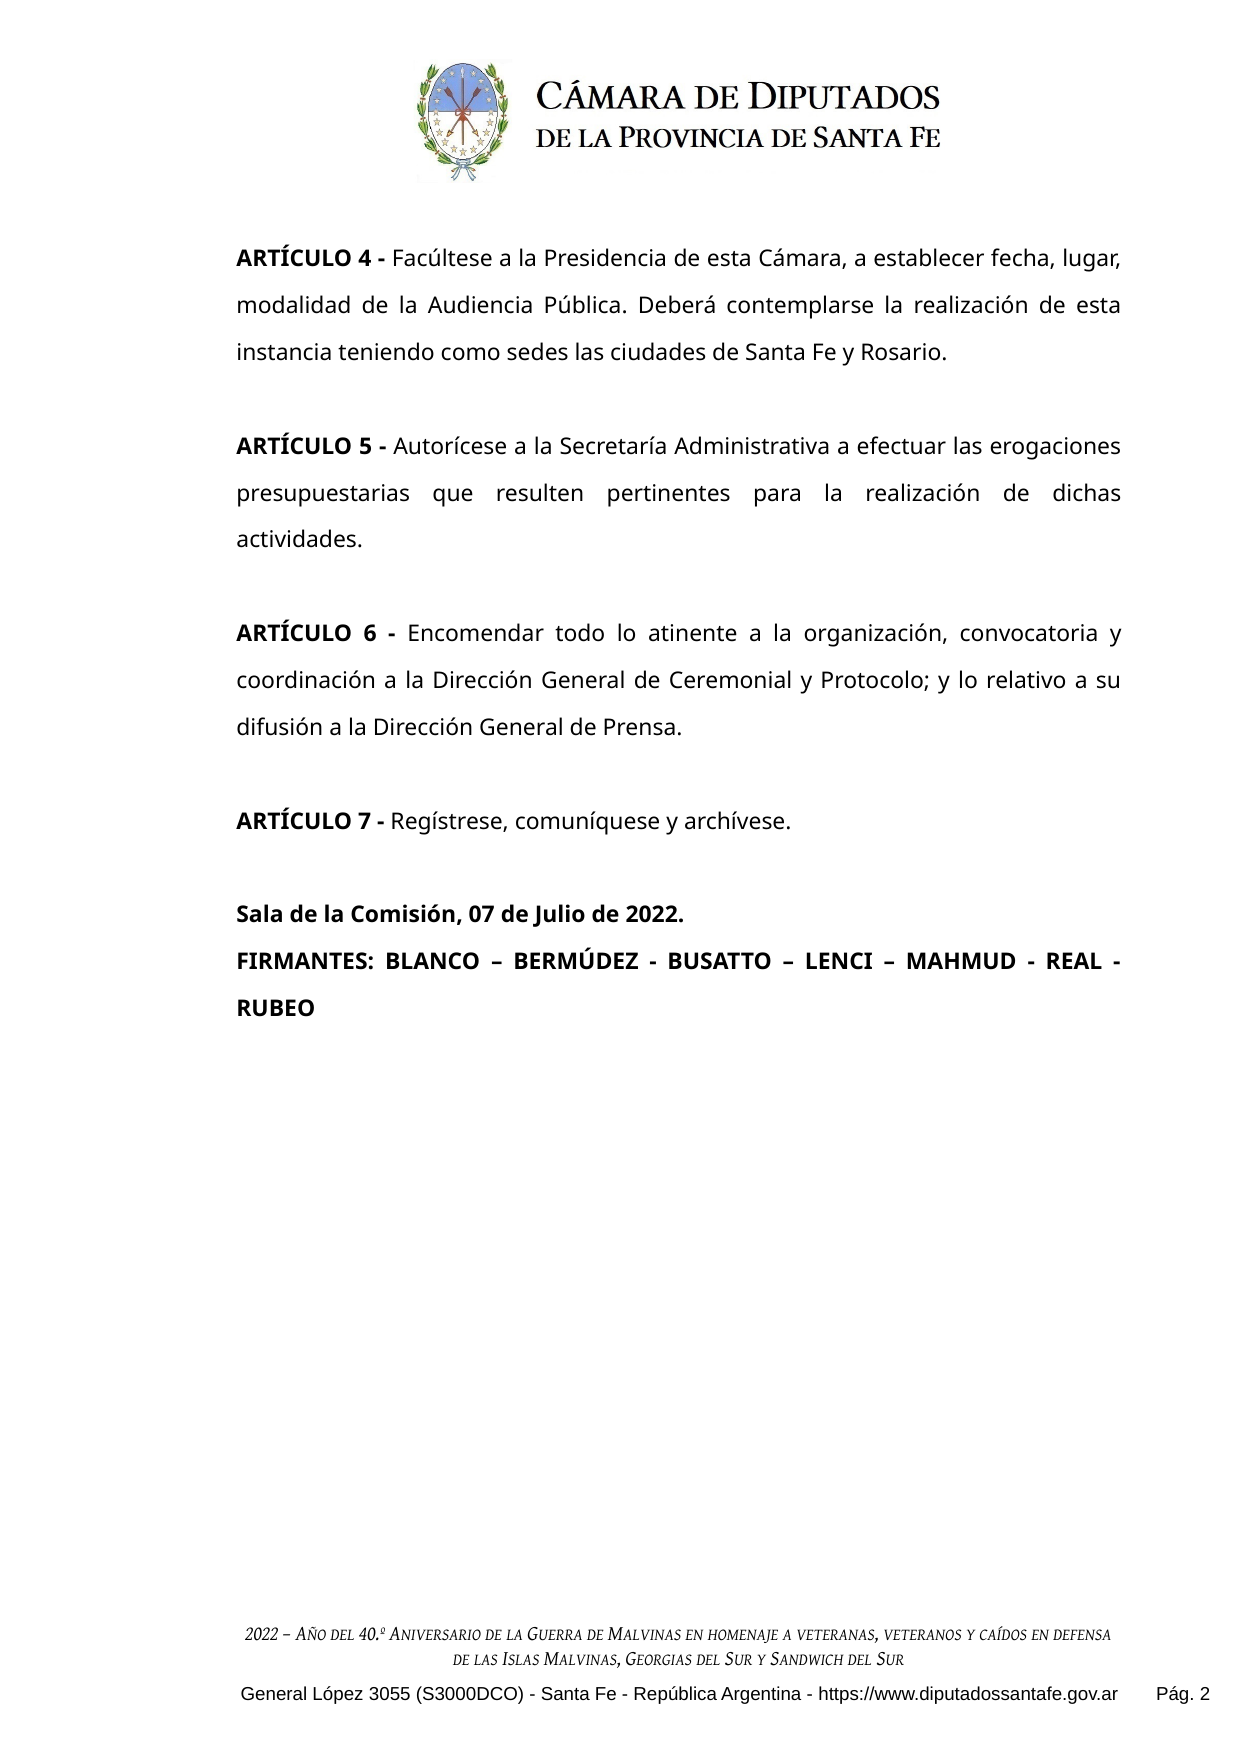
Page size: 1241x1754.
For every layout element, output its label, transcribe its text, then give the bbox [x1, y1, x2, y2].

text ARTÍCULO 5 - Autorícese a la Secretaría Administrativa a efectuar las erogaciones presupuestarias que resulten pertinentes para la realización de dichas actividades. [236, 430, 1122, 555]
text ARTÍCULO 7 - Regístrese, comuníquese y archívese. [236, 805, 1122, 836]
text ARTÍCULO 6 - Encomendar todo lo atinente a la organización, convocatoria y coordinación a la Dirección General de Ceremonial y Protocolo; y lo relativo a su difusión a la Dirección General de Prensa. [236, 617, 1122, 742]
picture [413, 59, 945, 183]
text ARTÍCULO 4 - Facúltese a la Presidencia de esta Cámara, a establecer fecha, lugar, modalidad de la Audiencia Pública. Deberá contemplarse la realización de esta instancia teniendo como sedes las ciudades de Santa Fe y Rosario. [236, 242, 1122, 367]
text Sala de la Comisión, 07 de Julio de 2022. [236, 898, 1122, 930]
text FIRMANTES: BLANCO – BERMÚDEZ - BUSATTO – LENCI – MAHMUD - REAL - RUBEO [236, 945, 1122, 1023]
